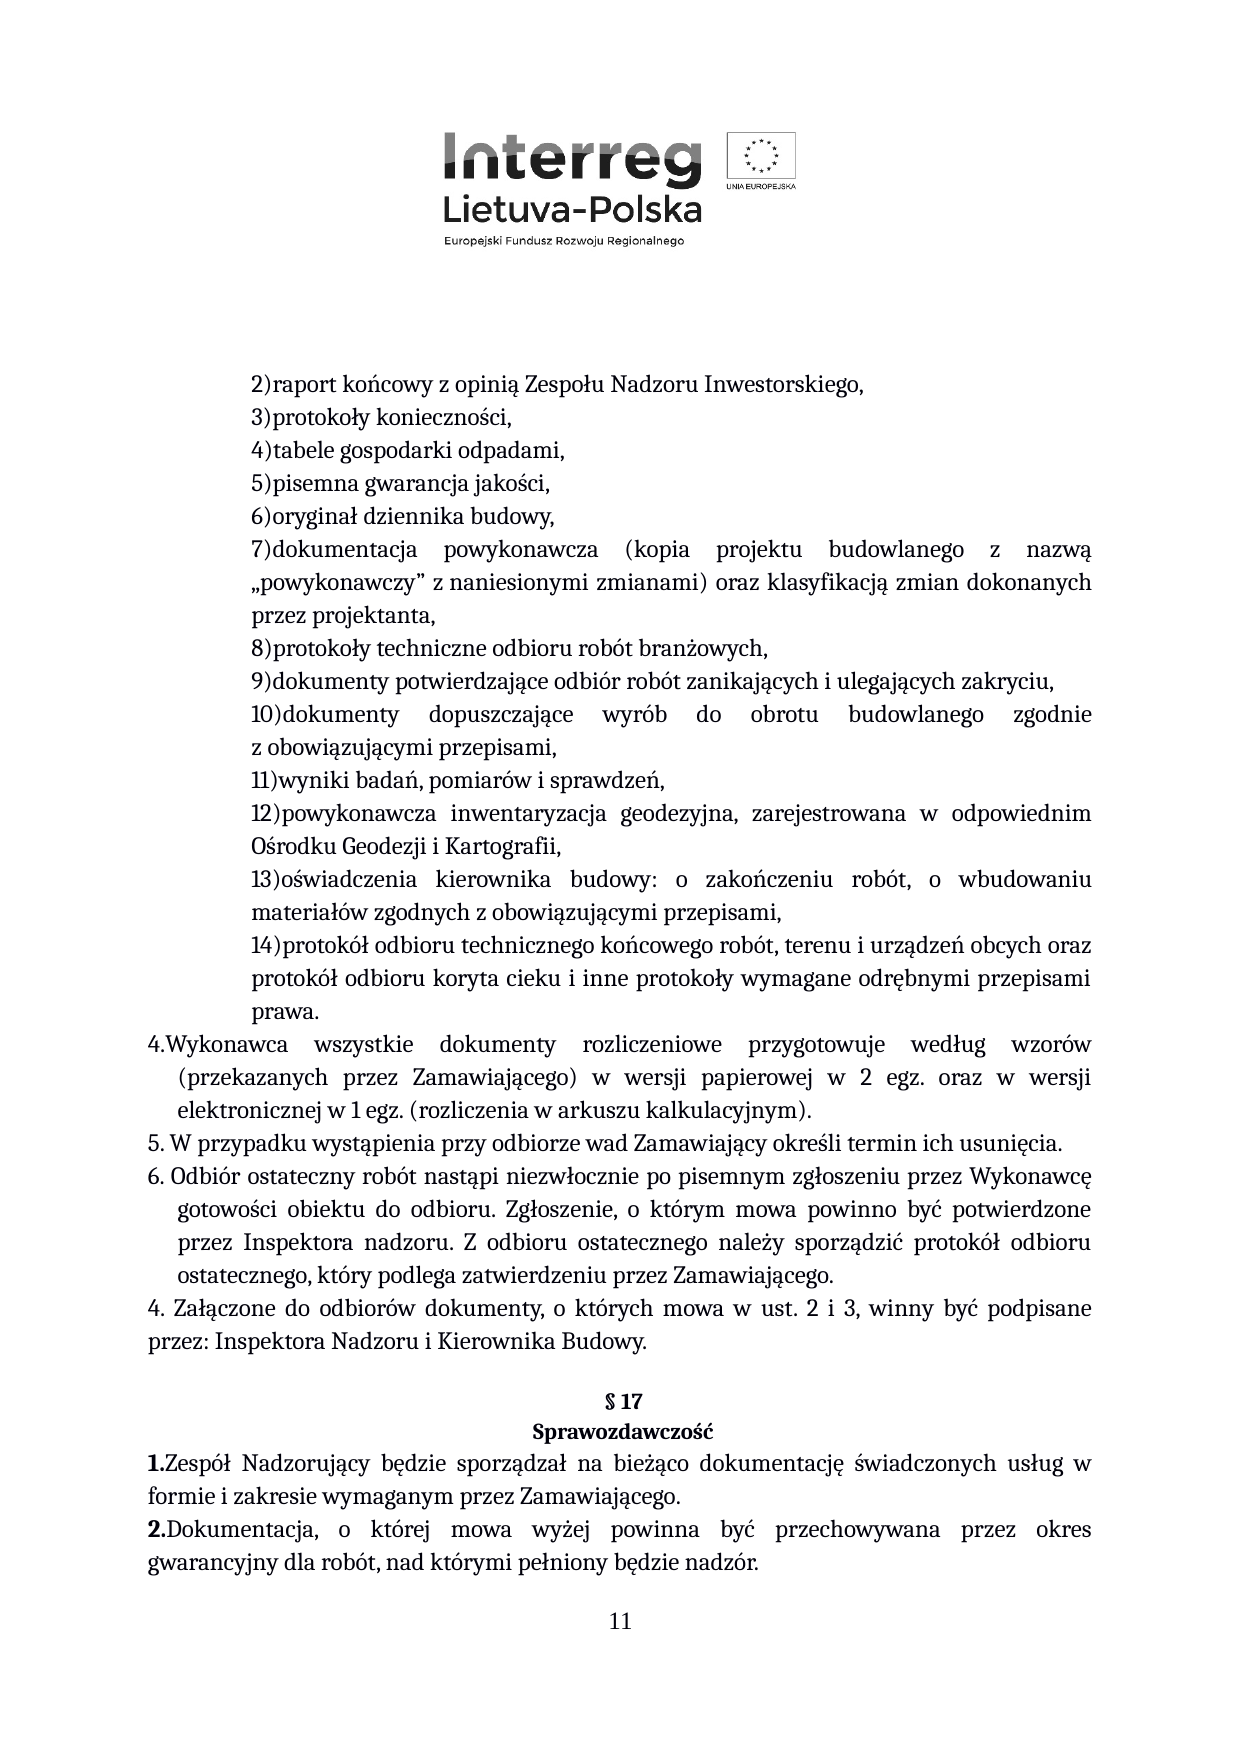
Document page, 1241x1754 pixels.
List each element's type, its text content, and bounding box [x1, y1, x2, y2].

list dokumenty dopuszczające wyrób do obrotu budowlanego zgodnie z obowiązującymi przepisami, [251, 700, 1093, 761]
list Dokumentacja, o której mowa wyżej powinna być przechowywana przez okres gwarancyjny dla robót, nad którymi pełniony będzie nadzór. [148, 1515, 1093, 1577]
list wyniki badań, pomiarów i sprawdzeń, [251, 766, 1093, 794]
list protokoły techniczne odbioru robót branżowych, [251, 634, 1093, 662]
text 4.Wykonawca wszystkie dokumenty rozliczeniowe przygotowuje według wzorów (przekazanych przez Zamawiającego) w wersji papierowej w 2 egz. oraz w wersji elektronicznej w 1 egz. (rozliczenia w arkuszu kalkulacyjnym). [148, 1030, 1093, 1125]
text Sprawozdawczość [148, 1419, 1099, 1445]
list Zespół Nadzorujący będzie sporządzał na bieżąco dokumentację świadczonych usług w formie i zakresie wymaganym przez Zamawiającego. [148, 1449, 1093, 1511]
list oświadczenia kierownika budowy: o zakończeniu robót, o wbudowaniu materiałów zgodnych z obowiązującymi przepisami, [251, 865, 1093, 927]
text 5. W przypadku wystąpienia przy odbiorze wad Zamawiający określi termin ich usunięcia. [148, 1129, 1093, 1158]
list protokoły konieczności, [251, 402, 1093, 431]
list powykonawcza inwentaryzacja geodezyjna, zarejestrowana w odpowiednim Ośrodku Geodezji i Kartografii, [251, 799, 1093, 861]
list dokumentacja powykonawcza (kopia projektu budowlanego z nazwą „powykonawczy” z naniesionymi zmianami) oraz klasyfikacją zmian dokonanych przez projektanta, [251, 534, 1093, 629]
list pisemna gwarancja jakości, [251, 468, 1093, 497]
list dokumenty potwierdzające odbiór robót zanikających i ulegających zakryciu, [251, 667, 1093, 695]
list raport końcowy z opinią Zespołu Nadzoru Inwestorskiego, [251, 369, 1093, 398]
list oryginał dziennika budowy, [251, 502, 1093, 530]
list tabele gospodarki odpadami, [251, 436, 1093, 464]
list protokół odbioru technicznego końcowego robót, terenu i urządzeń obcych oraz protokół odbioru koryta cieku i inne protokoły wymagane odrębnymi przepisami prawa. [251, 931, 1093, 1026]
text 4. Załączone do odbiorów dokumenty, o których mowa w ust. 2 i 3, winny być podpisane przez: Inspektora Nadzoru i Kierownika Budowy. [148, 1294, 1093, 1356]
text § 17 [148, 1389, 1099, 1415]
text 6. Odbiór ostateczny robót nastąpi niezwłocznie po pisemnym zgłoszeniu przez Wykonawcę gotowości obiektu do odbioru. Zgłoszenie, o którym mowa powinno być potwierdzone przez Inspektora nadzoru. Z odbioru ostatecznego należy sporządzić protokół odbioru ostatecznego, który podlega zatwierdzeniu przez Zamawiającego. [148, 1162, 1093, 1290]
